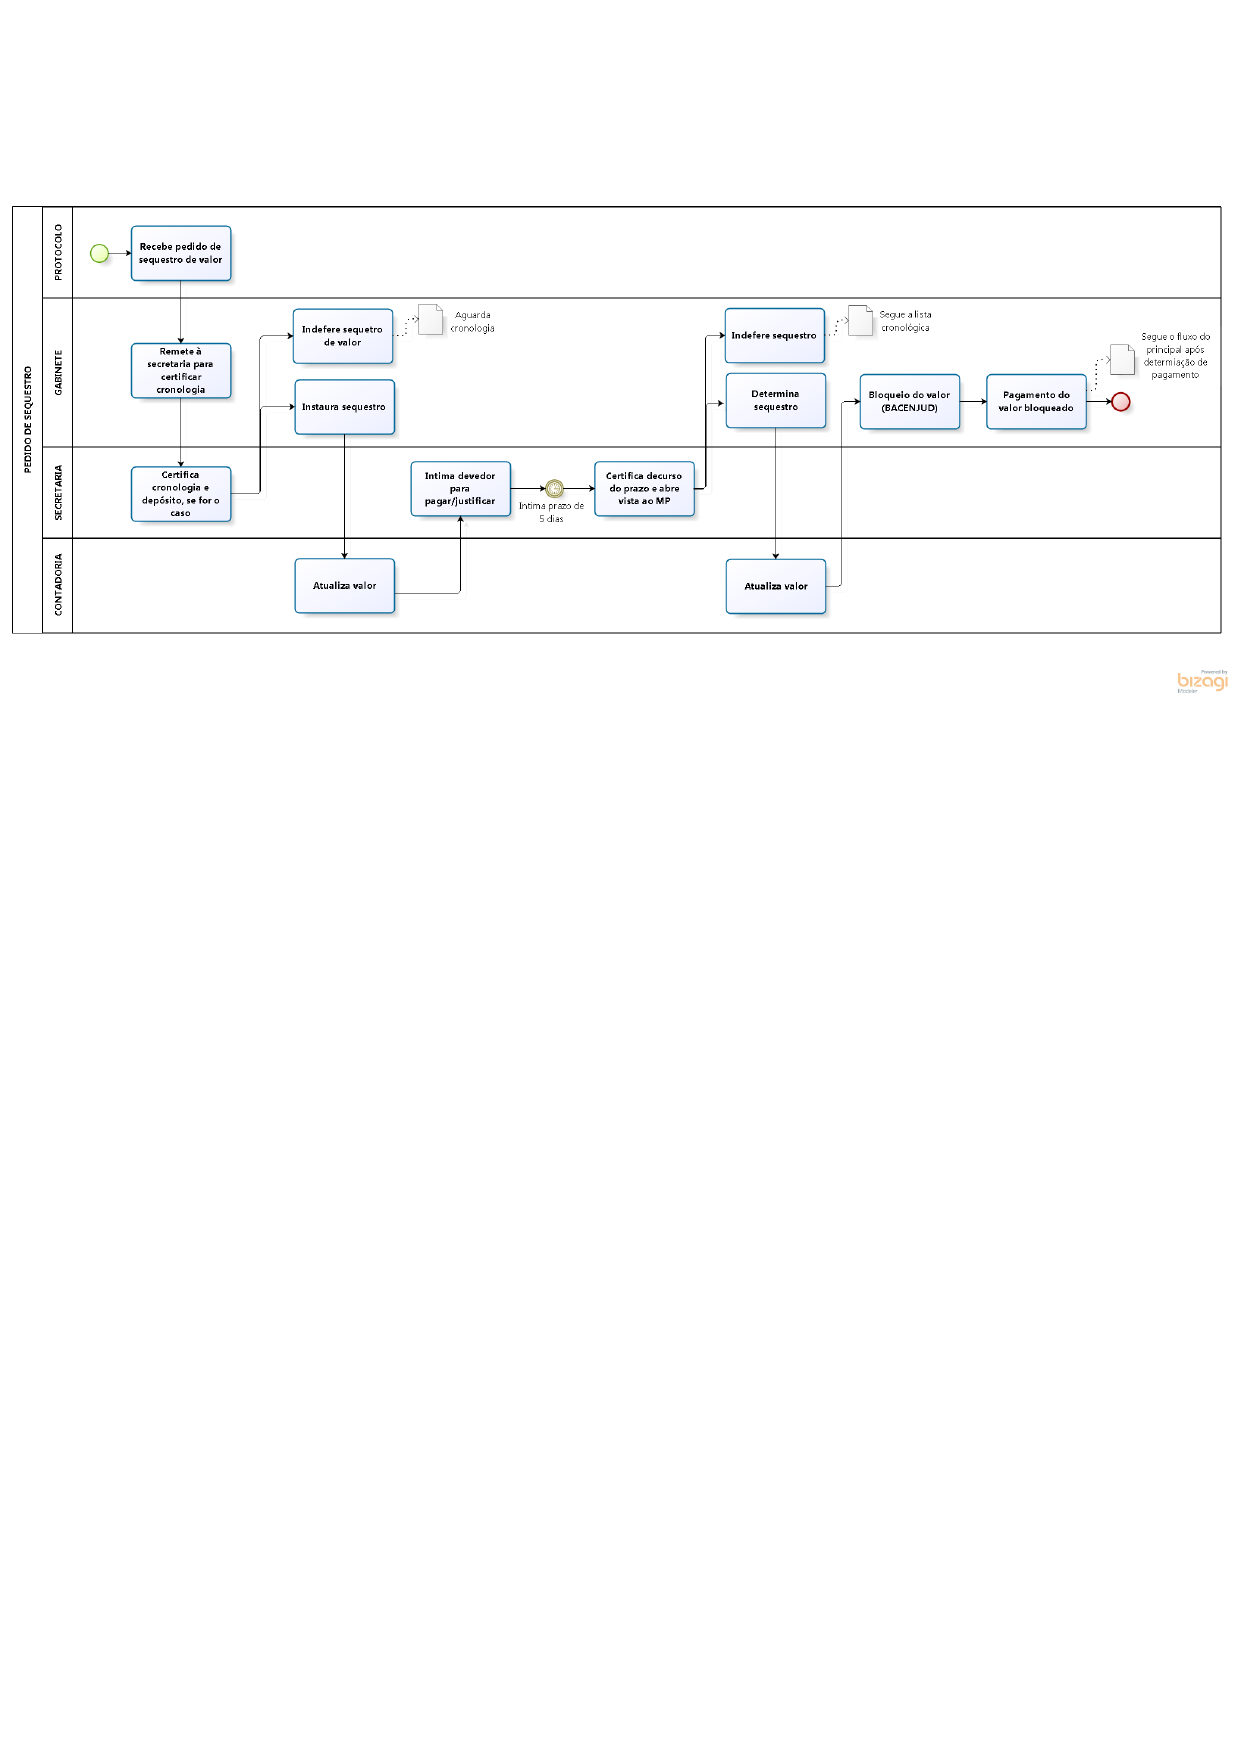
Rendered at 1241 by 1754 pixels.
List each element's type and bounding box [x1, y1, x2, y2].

picture [0, 194, 1241, 700]
